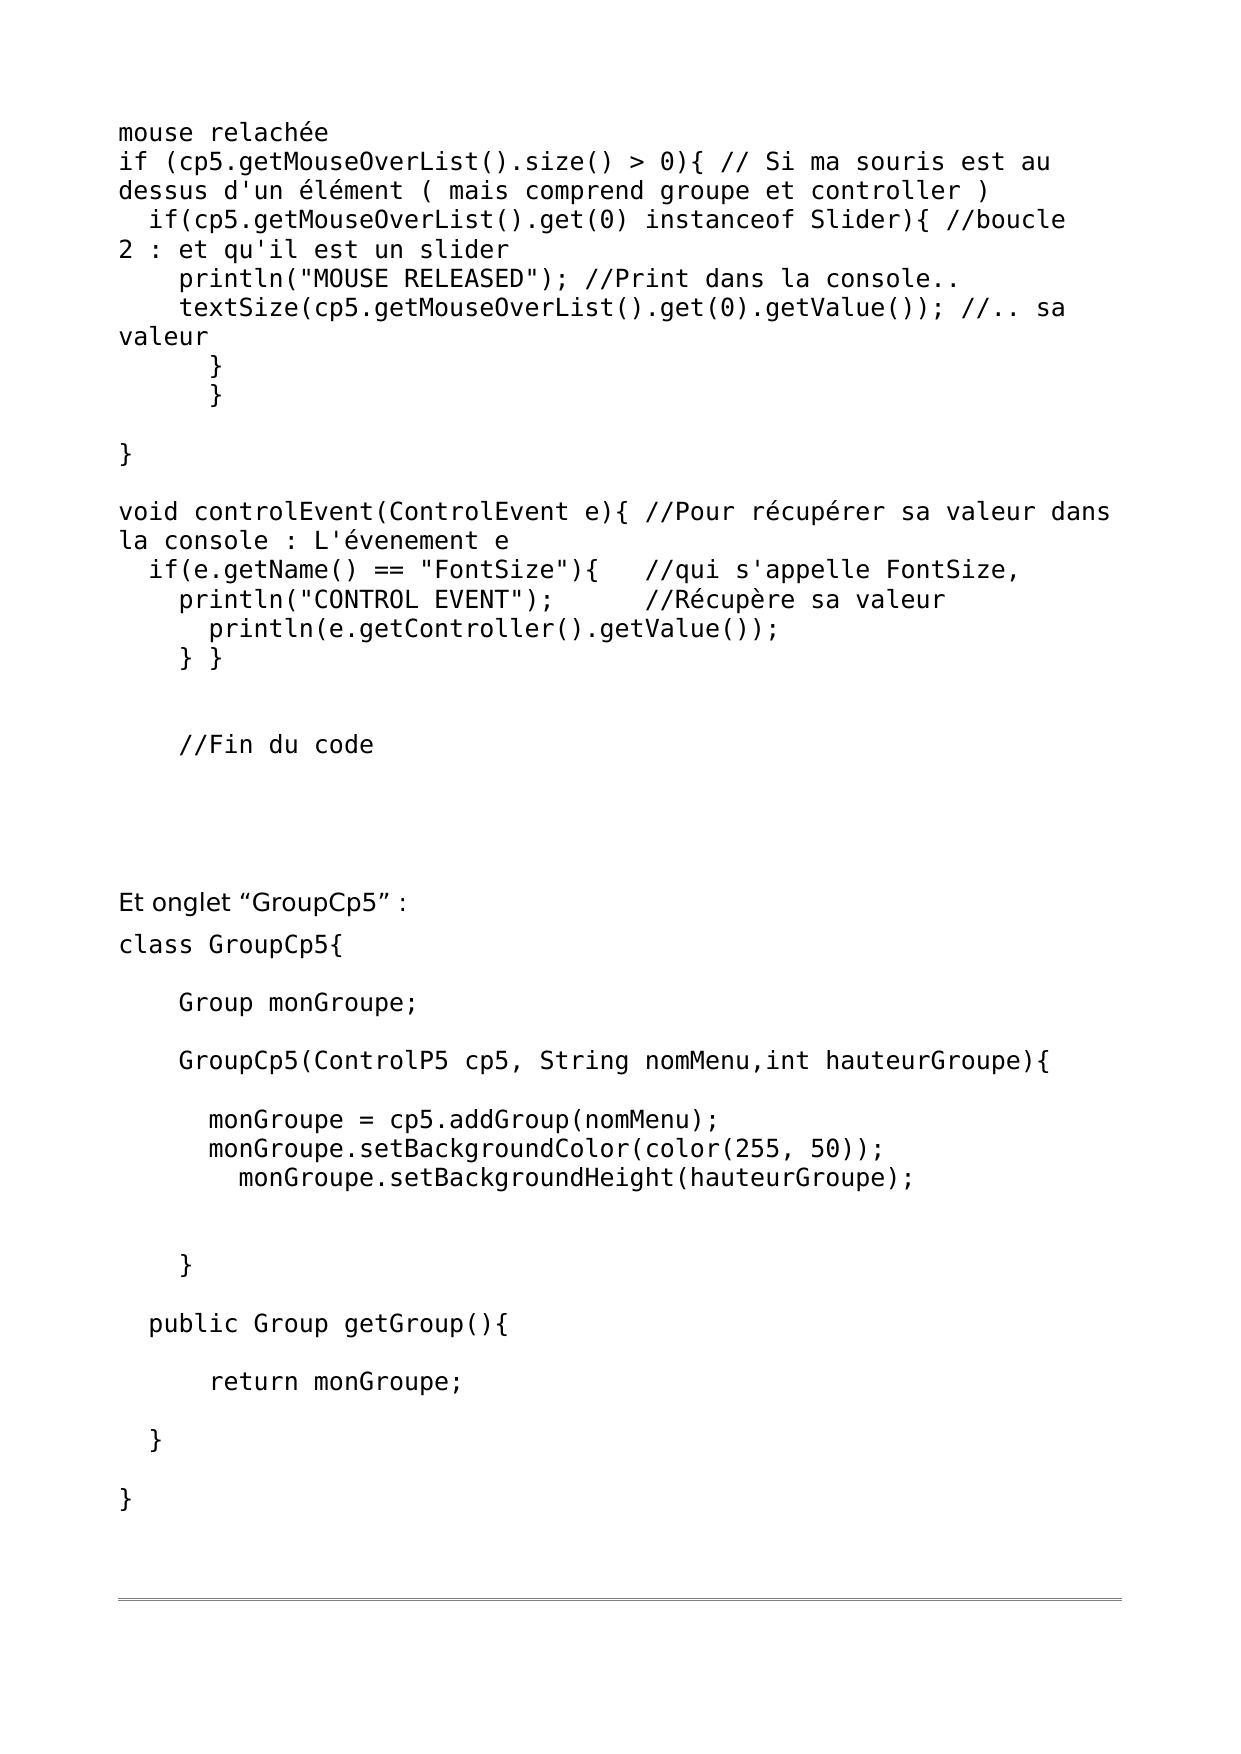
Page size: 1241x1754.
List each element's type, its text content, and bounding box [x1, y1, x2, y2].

text class GroupCp5{ Group monGroupe; GroupCp5(ControlP5 cp5, String nomMenu,int hauteurGroupe){ monGroupe = cp5.addGroup(nomMenu); monGroupe.setBackgroundColor(color(255, 50)); monGroupe.setBackgroundHeight(hauteurGroupe); } public Group getGroup(){ return monGroupe; } } [118, 930, 1122, 1572]
text mouse relachée if (cp5.getMouseOverList().size() > 0){ // Si ma souris est au dessus d'un élément ( mais comprend groupe et controller ) if(cp5.getMouseOverList().get(0) instanceof Slider){ //boucle 2 : et qu'il est un slider println("MOUSE RELEASED"); //Print dans la console.. textSize(cp5.getMouseOverList().get(0).getValue()); //.. sa valeur } } } void controlEvent(ControlEvent e){ //Pour récupérer sa valeur dans la console : L'évenement e if(e.getName() == "FontSize"){ //qui s'appelle FontSize, println("CONTROL EVENT"); //Récupère sa valeur println(e.getController().getValue()); } } //Fin du code [118, 118, 1122, 876]
text Et onglet “GroupCp5” : [118, 888, 1122, 917]
